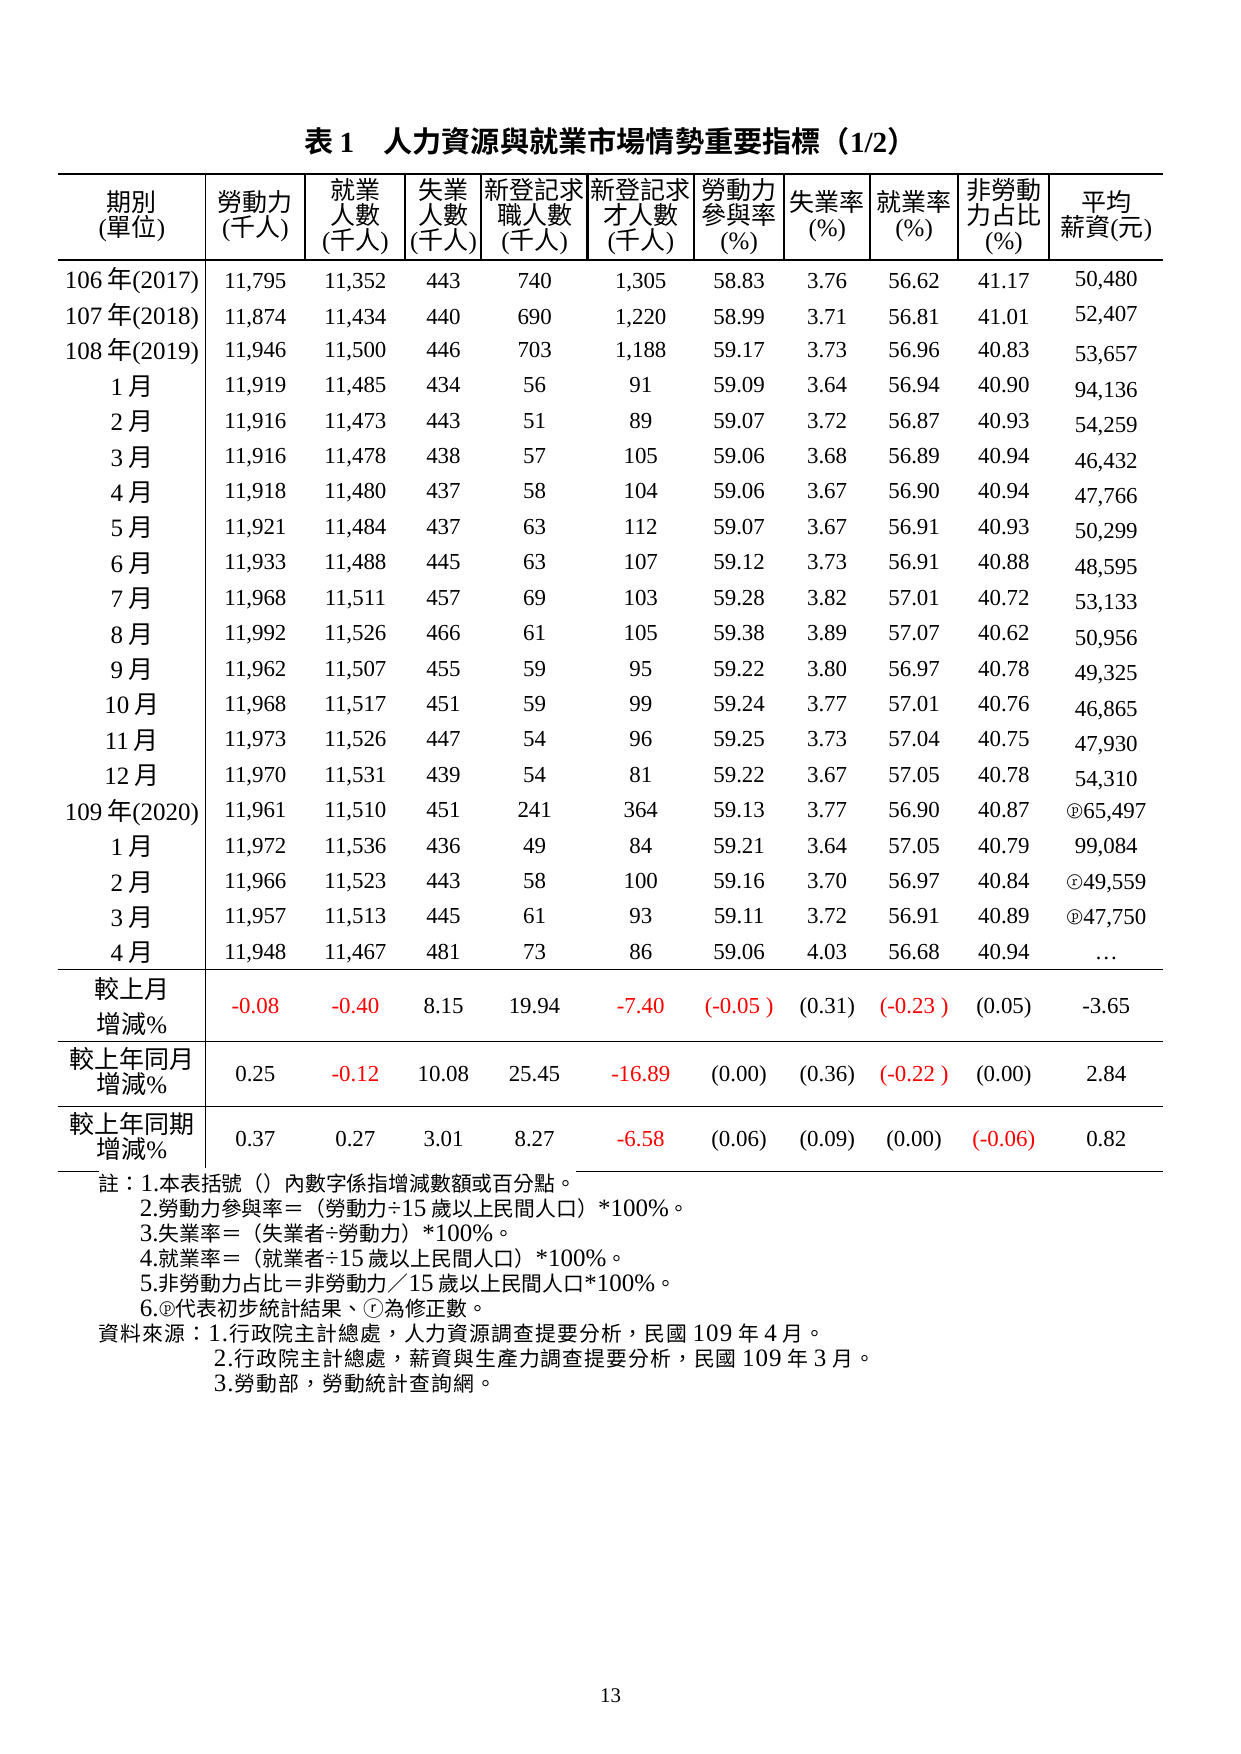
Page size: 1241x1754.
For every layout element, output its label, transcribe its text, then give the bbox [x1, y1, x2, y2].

table_cell 49 [481, 827, 587, 863]
table_cell 3.64 [784, 367, 869, 402]
table_cell 56.91 [870, 544, 958, 579]
table_cell 11,973 [206, 721, 305, 756]
table_cell 7月 [58, 579, 205, 615]
table_cell 59 [481, 650, 587, 686]
table_cell 11,478 [305, 438, 405, 473]
table_cell 437 [405, 509, 481, 544]
table_cell 3.64 [784, 827, 869, 863]
table_cell 11月 [58, 721, 205, 756]
table_cell 47,766 [1049, 473, 1163, 508]
table_cell 3.68 [784, 438, 869, 473]
table_cell 11,526 [305, 615, 405, 650]
table_cell 481 [405, 934, 481, 969]
table_cell 3.73 [784, 721, 869, 756]
table_cell 241 [481, 792, 587, 827]
table_cell 11,972 [206, 827, 305, 863]
table_cell 40.72 [958, 579, 1049, 615]
table_cell 436 [405, 827, 481, 863]
table_cell 438 [405, 438, 481, 473]
text 資料來源：1.行政院主計總處，人力資源調查提要分析，民國109年4月。 2.行政院主計總處，薪資與生產力調查提要分析，民國109年3月。 3.勞動部，勞動統計查詢網。 [99, 1322, 1033, 1397]
table_cell (0.31) [784, 970, 869, 1041]
table_cell 59.16 [694, 863, 784, 898]
table_cell 11,500 [305, 331, 405, 367]
table_cell 59.38 [694, 615, 784, 650]
table_cell (-0.05 ) [694, 970, 784, 1041]
table_cell (-0.22 ) [870, 1042, 958, 1106]
table_cell 56.68 [870, 934, 958, 969]
table_cell 10月 [58, 686, 205, 721]
table_cell 0.82 [1049, 1107, 1163, 1171]
table_cell 59 [481, 686, 587, 721]
table_cell -6.58 [588, 1107, 693, 1171]
table_cell 3.72 [784, 898, 869, 933]
table_cell 439 [405, 756, 481, 792]
table_cell 11,946 [206, 331, 305, 367]
table_cell -16.89 [588, 1042, 693, 1106]
table_cell 59.07 [694, 402, 784, 438]
table_cell 56.97 [870, 650, 958, 686]
table_cell 3月 [58, 898, 205, 933]
table_cell 11,948 [206, 934, 305, 969]
table_cell 81 [588, 756, 693, 792]
table_cell 49,325 [1049, 650, 1163, 686]
table_cell 63 [481, 509, 587, 544]
table_cell 40.78 [958, 756, 1049, 792]
table_cell 59.22 [694, 650, 784, 686]
table_cell 445 [405, 544, 481, 579]
text 6.ⓟ代表初步統計結果、ⓡ為修正數。 [139, 1297, 1033, 1322]
text 註：1.本表括號（）內數字係指增減數額或百分點。 [99, 1172, 1033, 1197]
text 表1 人力資源與就業市場情勢重要指標（1/2） [187, 118, 1033, 161]
table_cell 2月 [58, 863, 205, 898]
table_cell 11,513 [305, 898, 405, 933]
table_cell -0.12 [305, 1042, 405, 1106]
table_cell 19.94 [481, 970, 587, 1041]
table_cell 437 [405, 473, 481, 508]
table_cell 94,136 [1049, 367, 1163, 402]
table_cell 4月 [58, 473, 205, 508]
table_cell 95 [588, 650, 693, 686]
table_cell 11,970 [206, 756, 305, 792]
table_cell 46,432 [1049, 438, 1163, 473]
table_cell (-0.23 ) [870, 970, 958, 1041]
table_cell 57.01 [870, 686, 958, 721]
table_cell 59.13 [694, 792, 784, 827]
table_cell 3.73 [784, 544, 869, 579]
table_cell 56.96 [870, 331, 958, 367]
table_cell 59.21 [694, 827, 784, 863]
table_cell 57.05 [870, 827, 958, 863]
table_cell 1,305 [588, 261, 693, 296]
table_header 勞動力 (千人) [206, 175, 304, 258]
table_cell 58 [481, 473, 587, 508]
table_cell 11,434 [305, 296, 405, 331]
table_cell 59.06 [694, 934, 784, 969]
table_cell 112 [588, 509, 693, 544]
table_cell 3.71 [784, 296, 869, 331]
table_cell 56.87 [870, 402, 958, 438]
table_cell 47,930 [1049, 721, 1163, 756]
table_header 新登記求才人數 (千人) [589, 175, 693, 258]
table_cell 11,966 [206, 863, 305, 898]
table_cell 40.90 [958, 367, 1049, 402]
table_cell (-0.06) [958, 1107, 1049, 1171]
table_cell 59.22 [694, 756, 784, 792]
table_cell 96 [588, 721, 693, 756]
table_cell -7.40 [588, 970, 693, 1041]
table_cell 56 [481, 367, 587, 402]
table_cell 57.05 [870, 756, 958, 792]
table_cell (0.09) [784, 1107, 869, 1171]
table_cell 40.94 [958, 438, 1049, 473]
table_cell 106年(2017) [58, 261, 205, 296]
table_cell 3.72 [784, 402, 869, 438]
table_cell 59.12 [694, 544, 784, 579]
table_cell 56.91 [870, 898, 958, 933]
table_cell 1月 [58, 367, 205, 402]
table_cell 103 [588, 579, 693, 615]
table_cell ⓟ47,750 [1049, 898, 1163, 933]
table_cell 2.84 [1049, 1042, 1163, 1106]
table_cell 11,480 [305, 473, 405, 508]
table_cell 443 [405, 402, 481, 438]
table_cell 較上年同期 增減% [58, 1107, 205, 1171]
table_cell 440 [405, 296, 481, 331]
table_cell 11,531 [305, 756, 405, 792]
table_cell 12月 [58, 756, 205, 792]
table_header 失業率 (%) [785, 175, 869, 258]
table_header 勞動力參與率 (%) [695, 175, 783, 258]
table_cell 107 [588, 544, 693, 579]
table_cell 451 [405, 686, 481, 721]
table_cell 445 [405, 898, 481, 933]
table_cell 11,352 [305, 261, 405, 296]
table_cell 3.77 [784, 792, 869, 827]
table_cell 3.82 [784, 579, 869, 615]
table_cell 91 [588, 367, 693, 402]
table_cell 較上年同月 增減% [58, 1042, 205, 1106]
table_cell 11,916 [206, 438, 305, 473]
table_cell 11,918 [206, 473, 305, 508]
table_cell (0.00) [694, 1042, 784, 1106]
table_cell 48,595 [1049, 544, 1163, 579]
table_cell 較上月 增減% [58, 970, 205, 1041]
table_cell 11,510 [305, 792, 405, 827]
table_cell 56.94 [870, 367, 958, 402]
table_cell 3月 [58, 438, 205, 473]
table_cell 3.73 [784, 331, 869, 367]
table_cell 11,933 [206, 544, 305, 579]
table_cell 364 [588, 792, 693, 827]
table_cell 63 [481, 544, 587, 579]
table_cell 59.24 [694, 686, 784, 721]
table_cell 57.01 [870, 579, 958, 615]
table_cell 2月 [58, 402, 205, 438]
table_header 新登記求職人數 (千人) [482, 175, 586, 258]
table_cell -0.08 [206, 970, 305, 1041]
table_cell 11,536 [305, 827, 405, 863]
table_cell 447 [405, 721, 481, 756]
table_cell 11,874 [206, 296, 305, 331]
table_cell 11,523 [305, 863, 405, 898]
table_cell 10.08 [405, 1042, 481, 1106]
table_cell 50,956 [1049, 615, 1163, 650]
table_cell 11,507 [305, 650, 405, 686]
table_cell 56.91 [870, 509, 958, 544]
table_cell 40.83 [958, 331, 1049, 367]
table_cell (0.36) [784, 1042, 869, 1106]
table_cell 46,865 [1049, 686, 1163, 721]
table_cell 56.90 [870, 792, 958, 827]
table_cell 443 [405, 863, 481, 898]
table_cell 40.62 [958, 615, 1049, 650]
table_cell 1,220 [588, 296, 693, 331]
table_cell 3.89 [784, 615, 869, 650]
table_cell 59.17 [694, 331, 784, 367]
table_header 就業 人數 (千人) [306, 175, 404, 258]
table_cell 11,992 [206, 615, 305, 650]
table_cell 58.83 [694, 261, 784, 296]
table_cell 40.94 [958, 934, 1049, 969]
table_cell 11,968 [206, 686, 305, 721]
table_cell 53,133 [1049, 579, 1163, 615]
table_cell 11,511 [305, 579, 405, 615]
table_cell 58.99 [694, 296, 784, 331]
table_cell 40.87 [958, 792, 1049, 827]
table_cell 11,921 [206, 509, 305, 544]
table_cell 1月 [58, 827, 205, 863]
table_cell 40.93 [958, 402, 1049, 438]
table_cell 3.67 [784, 509, 869, 544]
table_cell 457 [405, 579, 481, 615]
table_cell 69 [481, 579, 587, 615]
table_cell 3.77 [784, 686, 869, 721]
table_cell 40.76 [958, 686, 1049, 721]
table_header 失業 人數 (千人) [406, 175, 480, 258]
table_cell 0.37 [206, 1107, 305, 1171]
table_cell 3.70 [784, 863, 869, 898]
table_cell 5月 [58, 509, 205, 544]
table_cell 99,084 [1049, 827, 1163, 863]
table_cell 11,957 [206, 898, 305, 933]
table_cell 105 [588, 438, 693, 473]
table_cell 104 [588, 473, 693, 508]
table_cell 56.97 [870, 863, 958, 898]
table_cell 56.90 [870, 473, 958, 508]
table_cell 41.01 [958, 296, 1049, 331]
table_cell 451 [405, 792, 481, 827]
table_cell 84 [588, 827, 693, 863]
table_cell 40.88 [958, 544, 1049, 579]
table_cell 443 [405, 261, 481, 296]
table_header 平均 薪資(元) [1050, 175, 1163, 258]
table_cell 100 [588, 863, 693, 898]
table_cell 11,517 [305, 686, 405, 721]
table_cell 11,526 [305, 721, 405, 756]
table_cell 0.25 [206, 1042, 305, 1106]
table_cell 51 [481, 402, 587, 438]
table_cell 59.25 [694, 721, 784, 756]
text 5.非勞動力占比＝非勞動力／15歲以上民間人口*100%。 [139, 1272, 1033, 1297]
table_cell 41.17 [958, 261, 1049, 296]
text 3.失業率＝（失業者÷勞動力）*100%。 [139, 1222, 1033, 1247]
table_cell 446 [405, 331, 481, 367]
table_cell 3.67 [784, 756, 869, 792]
table_cell 59.28 [694, 579, 784, 615]
table_cell 11,919 [206, 367, 305, 402]
table_cell 57.07 [870, 615, 958, 650]
table_cell ⓟ65,497 [1049, 792, 1163, 827]
table_cell 54,310 [1049, 756, 1163, 792]
table_cell 466 [405, 615, 481, 650]
table_cell 93 [588, 898, 693, 933]
table_cell 99 [588, 686, 693, 721]
table_cell 59.11 [694, 898, 784, 933]
table_cell 57 [481, 438, 587, 473]
table_cell 4月 [58, 934, 205, 969]
table_cell 3.76 [784, 261, 869, 296]
table_cell ⓡ49,559 [1049, 863, 1163, 898]
table_cell 11,916 [206, 402, 305, 438]
text 4.就業率＝（就業者÷15歲以上民間人口）*100%。 [139, 1247, 1033, 1272]
table_cell 54 [481, 756, 587, 792]
table_cell 109年(2020) [58, 792, 205, 827]
table_cell 89 [588, 402, 693, 438]
table_cell 1,188 [588, 331, 693, 367]
table_cell 3.80 [784, 650, 869, 686]
table_cell 61 [481, 615, 587, 650]
table_cell 59.07 [694, 509, 784, 544]
table_cell 11,795 [206, 261, 305, 296]
table_cell 455 [405, 650, 481, 686]
table_cell 73 [481, 934, 587, 969]
table_cell 434 [405, 367, 481, 402]
table_cell 107年(2018) [58, 296, 205, 331]
table_cell 11,485 [305, 367, 405, 402]
table_cell 56.89 [870, 438, 958, 473]
table_cell 54,259 [1049, 402, 1163, 438]
table_header 就業率 (%) [871, 175, 957, 258]
table_cell 105 [588, 615, 693, 650]
table_header 期別 (單位) [58, 175, 205, 258]
table_cell … [1049, 934, 1163, 969]
table_cell 40.78 [958, 650, 1049, 686]
table_cell 9月 [58, 650, 205, 686]
table_cell -3.65 [1049, 970, 1163, 1041]
table_cell 740 [481, 261, 587, 296]
table_cell 11,962 [206, 650, 305, 686]
table_cell 58 [481, 863, 587, 898]
table_cell 11,968 [206, 579, 305, 615]
table_cell 108年(2019) [58, 331, 205, 367]
table_cell 3.01 [405, 1107, 481, 1171]
table_cell 6月 [58, 544, 205, 579]
text 2.勞動力參與率＝（勞動力÷15歲以上民間人口）*100%。 [139, 1197, 1033, 1222]
table_cell 11,473 [305, 402, 405, 438]
table_cell 11,961 [206, 792, 305, 827]
table_cell 50,299 [1049, 509, 1163, 544]
table_cell 54 [481, 721, 587, 756]
table_cell 56.62 [870, 261, 958, 296]
table_cell 40.89 [958, 898, 1049, 933]
table_cell 8.27 [481, 1107, 587, 1171]
table_cell 8.15 [405, 970, 481, 1041]
table_cell 40.84 [958, 863, 1049, 898]
table_cell 40.94 [958, 473, 1049, 508]
table_cell 57.04 [870, 721, 958, 756]
table_cell (0.00) [958, 1042, 1049, 1106]
table_cell 11,484 [305, 509, 405, 544]
table_cell 40.79 [958, 827, 1049, 863]
table_cell 40.75 [958, 721, 1049, 756]
table_cell 59.06 [694, 438, 784, 473]
table_cell 50,480 [1049, 261, 1163, 296]
table_cell 59.09 [694, 367, 784, 402]
table_cell 703 [481, 331, 587, 367]
table_cell 40.93 [958, 509, 1049, 544]
table_cell 690 [481, 296, 587, 331]
table_cell 4.03 [784, 934, 869, 969]
table_cell (0.00) [870, 1107, 958, 1171]
table_cell -0.40 [305, 970, 405, 1041]
table_cell (0.06) [694, 1107, 784, 1171]
table_cell 8月 [58, 615, 205, 650]
table_cell 11,467 [305, 934, 405, 969]
table_cell 0.27 [305, 1107, 405, 1171]
table_header 非勞動力占比 (%) [959, 175, 1048, 258]
table_cell 11,488 [305, 544, 405, 579]
table_cell 53,657 [1049, 331, 1163, 367]
table_cell 52,407 [1049, 296, 1163, 331]
table_cell 25.45 [481, 1042, 587, 1106]
table_cell 3.67 [784, 473, 869, 508]
table_cell 56.81 [870, 296, 958, 331]
table_cell (0.05) [958, 970, 1049, 1041]
table_cell 86 [588, 934, 693, 969]
table_cell 59.06 [694, 473, 784, 508]
table_cell 61 [481, 898, 587, 933]
